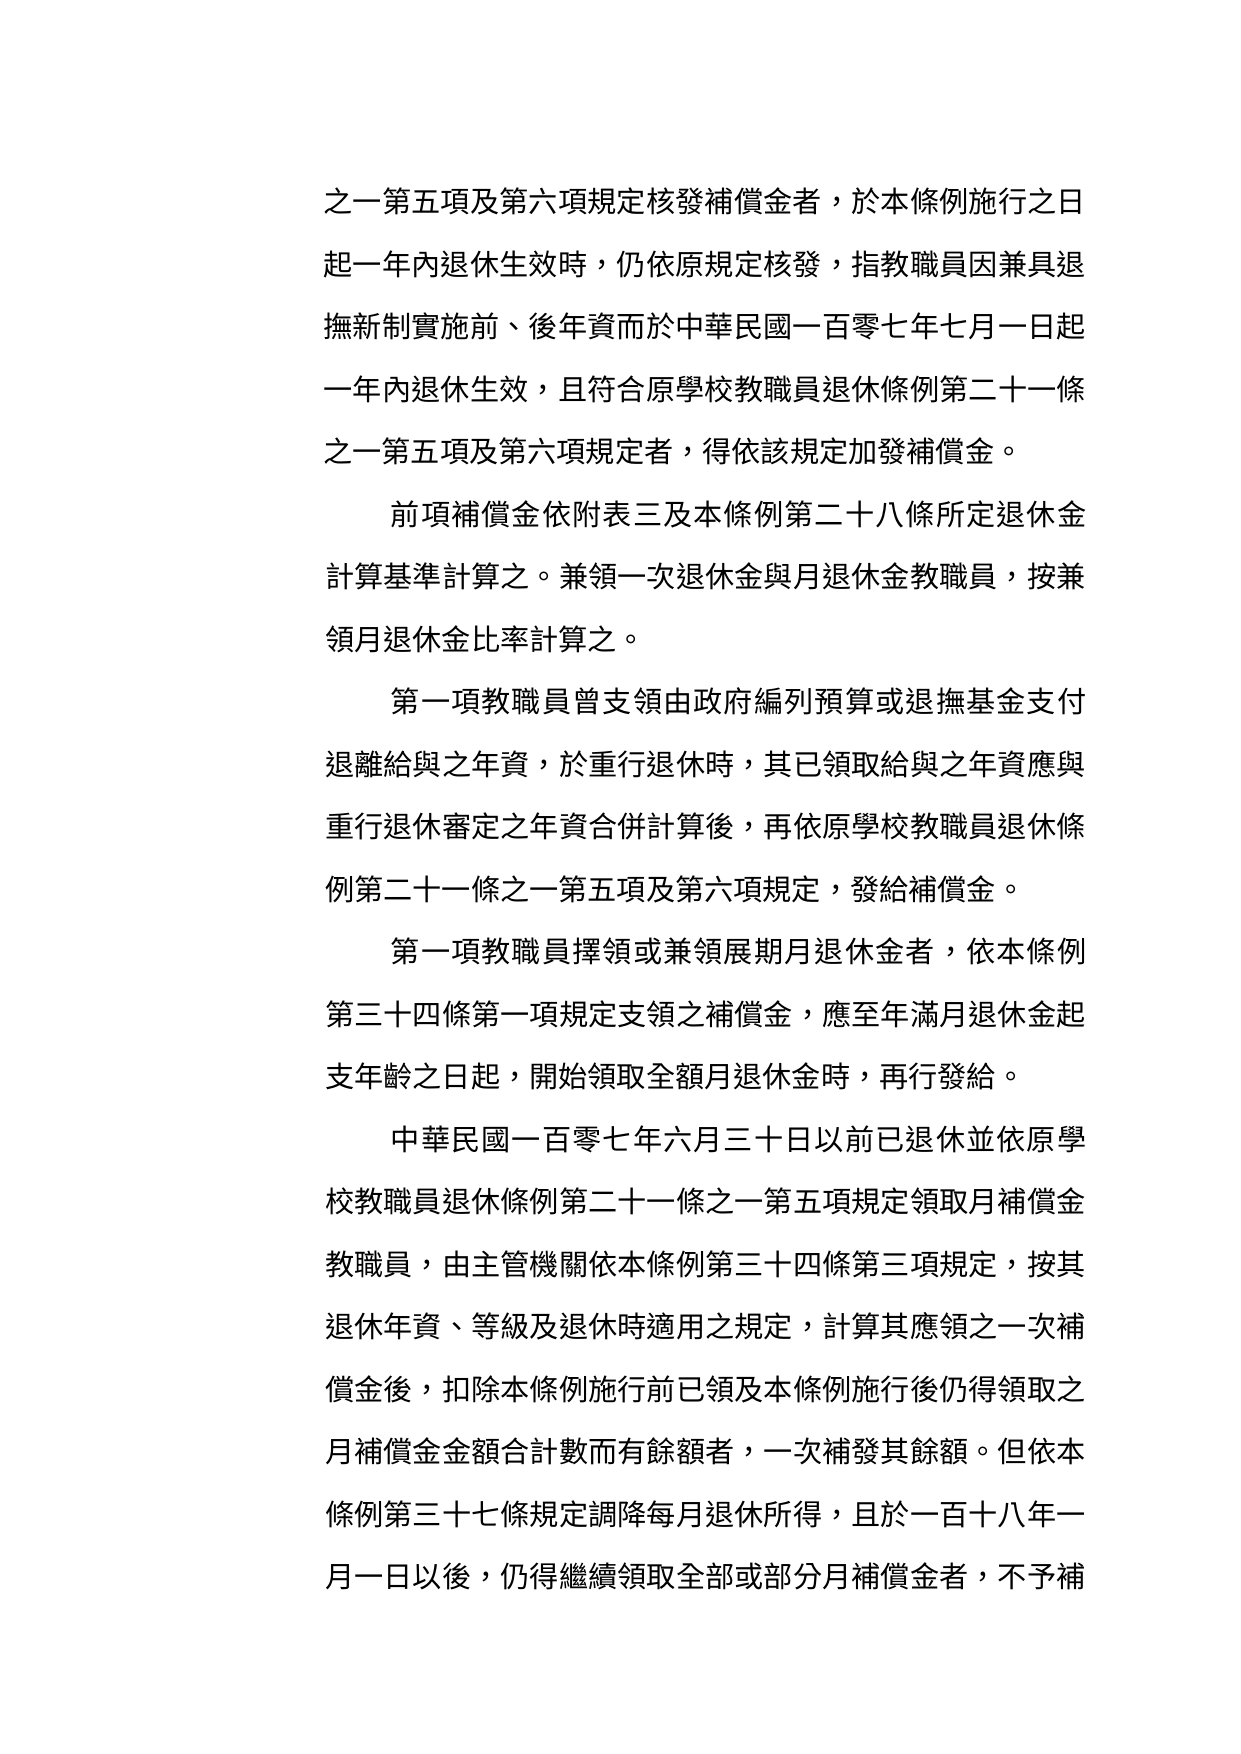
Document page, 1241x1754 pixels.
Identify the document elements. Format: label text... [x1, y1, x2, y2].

text 第一項教職員曾支領由政府編列預算或退撫基金支付退離給與之年資，於重行退休時，其已領取給與之年資應與重行退休審定之年資合併計算後，再依原學校教職員退休條例第二十一條之一第五項及第六項規定，發給補償金。 [325, 658, 1088, 908]
text 第一項教職員擇領或兼領展期月退休金者，依本條例第三十四條第一項規定支領之補償金，應至年滿月退休金起支年齡之日起，開始領取全額月退休金時，再行發給。 [325, 908, 1088, 1096]
text 中華民國一百零七年六月三十日以前已退休並依原學校教職員退休條例第二十一條之一第五項規定領取月補償金教職員，由主管機關依本條例第三十四條第三項規定，按其退休年資、等級及退休時適用之規定，計算其應領之一次補償金後，扣除本條例施行前已領及本條例施行後仍得領取之月補償金金額合計數而有餘額者，一次補發其餘額。但依本條例第三十七條規定調降每月退休所得，且於一百十八年一月一日以後，仍得繼續領取全部或部分月補償金者，不予補 [325, 1096, 1088, 1596]
text 前項補償金依附表三及本條例第二十八條所定退休金計算基準計算之。兼領一次退休金與月退休金教職員，按兼領月退休金比率計算之。 [325, 471, 1088, 658]
text 之一第五項及第六項規定核發補償金者，於本條例施行之日起一年內退休生效時，仍依原規定核發，指教職員因兼具退撫新制實施前、後年資而於中華民國一百零七年七月一日起一年內退休生效，且符合原學校教職員退休條例第二十一條之一第五項及第六項規定者，得依該規定加發補償金。 [177, 158, 1088, 471]
